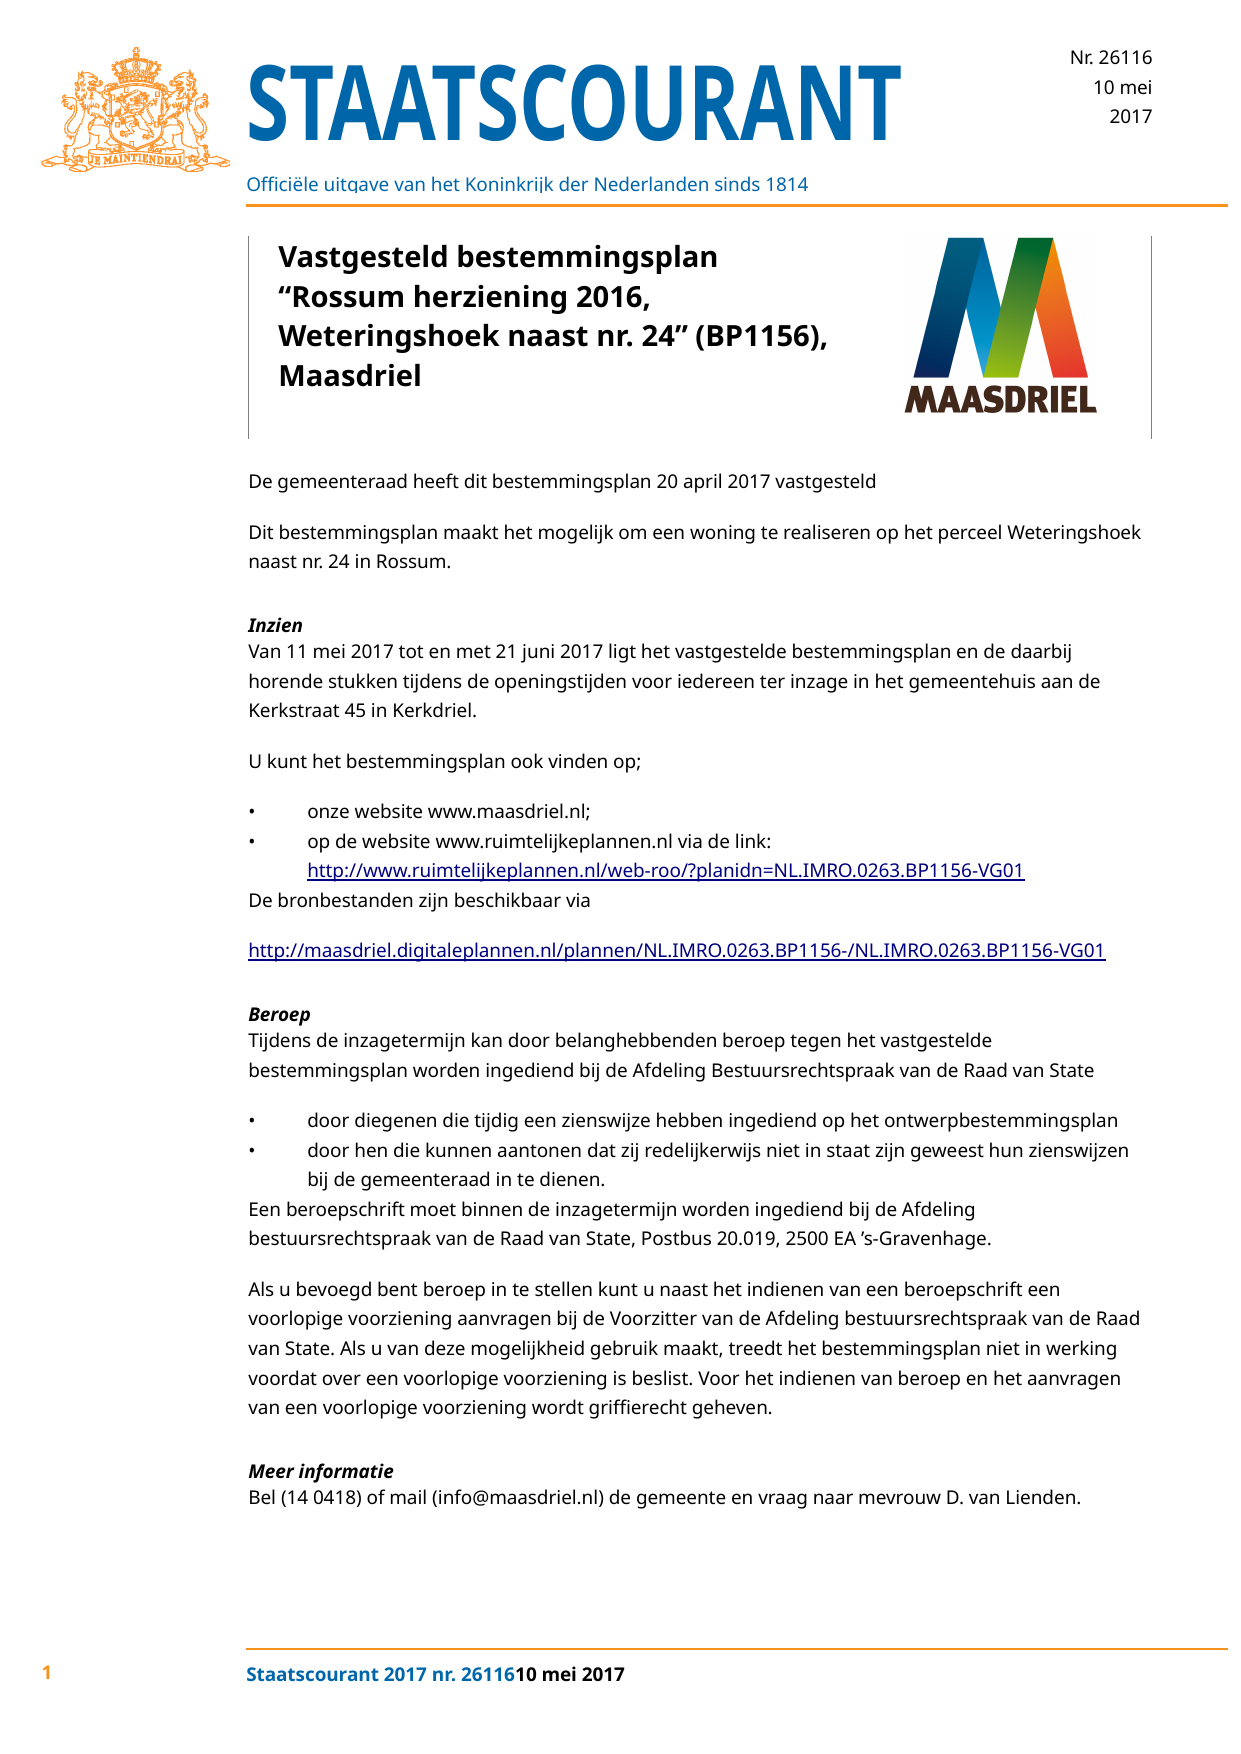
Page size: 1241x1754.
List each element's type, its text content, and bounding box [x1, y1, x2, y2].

table_header [850, 414, 1151, 439]
text Meer informatie [248, 1458, 1152, 1484]
text Tijdens de inzagetermijn kan door belanghebbenden beroep tegen het vastgestelde bestemmingsplan worden ingediend bij de Afdeling Bestuursrechtspraak van de Raad van State [248, 1027, 1152, 1082]
list http://www.ruimtelijkeplannen.nl/web-roo/?planidn=NL.IMRO.0263.BP1156-VG01 [248, 857, 1152, 883]
text Als u bevoegd bent beroep in te stellen kunt u naast het indienen van een beroepschrift een voorlopige voorziening aanvragen bij de Voorzitter van de Afdeling bestuursrechtspraak van de Raad van State. Als u van deze mogelijkheid gebruik maakt, treedt het bestemmingsplan niet in werking voordat over een voorlopige voorziening is beslist. Voor het indienen van beroep en het aanvragen van een voorlopige voorziening wordt griffierecht geheven. [248, 1276, 1152, 1420]
text http://maasdriel.digitaleplannen.nl/plannen/NL.IMRO.0263.BP1156-/NL.IMRO.0263.BP1156-VG01 [248, 937, 1152, 963]
text Dit bestemmingsplan maakt het mogelijk om een woning te realiseren op het perceel Weteringshoek naast nr. 24 in Rossum. [248, 519, 1152, 574]
list op de website www.ruimtelijkeplannen.nl via de link: [248, 828, 1152, 854]
list onze website www.maasdriel.nl; [248, 798, 1152, 824]
text Van 11 mei 2017 tot en met 21 juni 2017 ligt het vastgestelde bestemmingsplan en de daarbij horende stukken tijdens de openingstijden voor iedereen ter inzage in het gemeentehuis aan de Kerkstraat 45 in Kerkdriel. [248, 638, 1152, 723]
picture [41, 47, 231, 172]
text Inzien [248, 613, 1152, 638]
table_header [1098, 236, 1151, 413]
text Een beroepschrift moet binnen de inzagetermijn worden ingediend bij de Afdeling bestuursrechtspraak van de Raad van State, Postbus 20.019, 2500 EA ’s-Gravenhage. [248, 1196, 1152, 1251]
text Beroep [248, 1001, 1152, 1027]
picture [903, 236, 1098, 414]
text Bel (14 0418) of mail (info@maasdriel.nl) de gemeente en vraag naar mevrouw D. van Lienden. [248, 1484, 1152, 1510]
list door diegenen die tijdig een zienswijze hebben ingediend op het ontwerpbestemmingsplan [248, 1107, 1152, 1133]
text De gemeenteraad heeft dit bestemmingsplan 20 april 2017 vastgesteld [248, 469, 1152, 494]
table_header Vastgesteld bestemmingsplan “Rossum herziening 2016, Weteringshoek naast nr. 24” (BP1156), Maasdriel [249, 236, 850, 439]
text De bronbestanden zijn beschikbaar via [248, 887, 1152, 913]
text U kunt het bestemmingsplan ook vinden op; [248, 748, 1152, 774]
table_header [850, 236, 903, 413]
list door hen die kunnen aantonen dat zij redelijkerwijs niet in staat zijn geweest hun zienswijzen bij de gemeenteraad in te dienen. [248, 1137, 1152, 1192]
